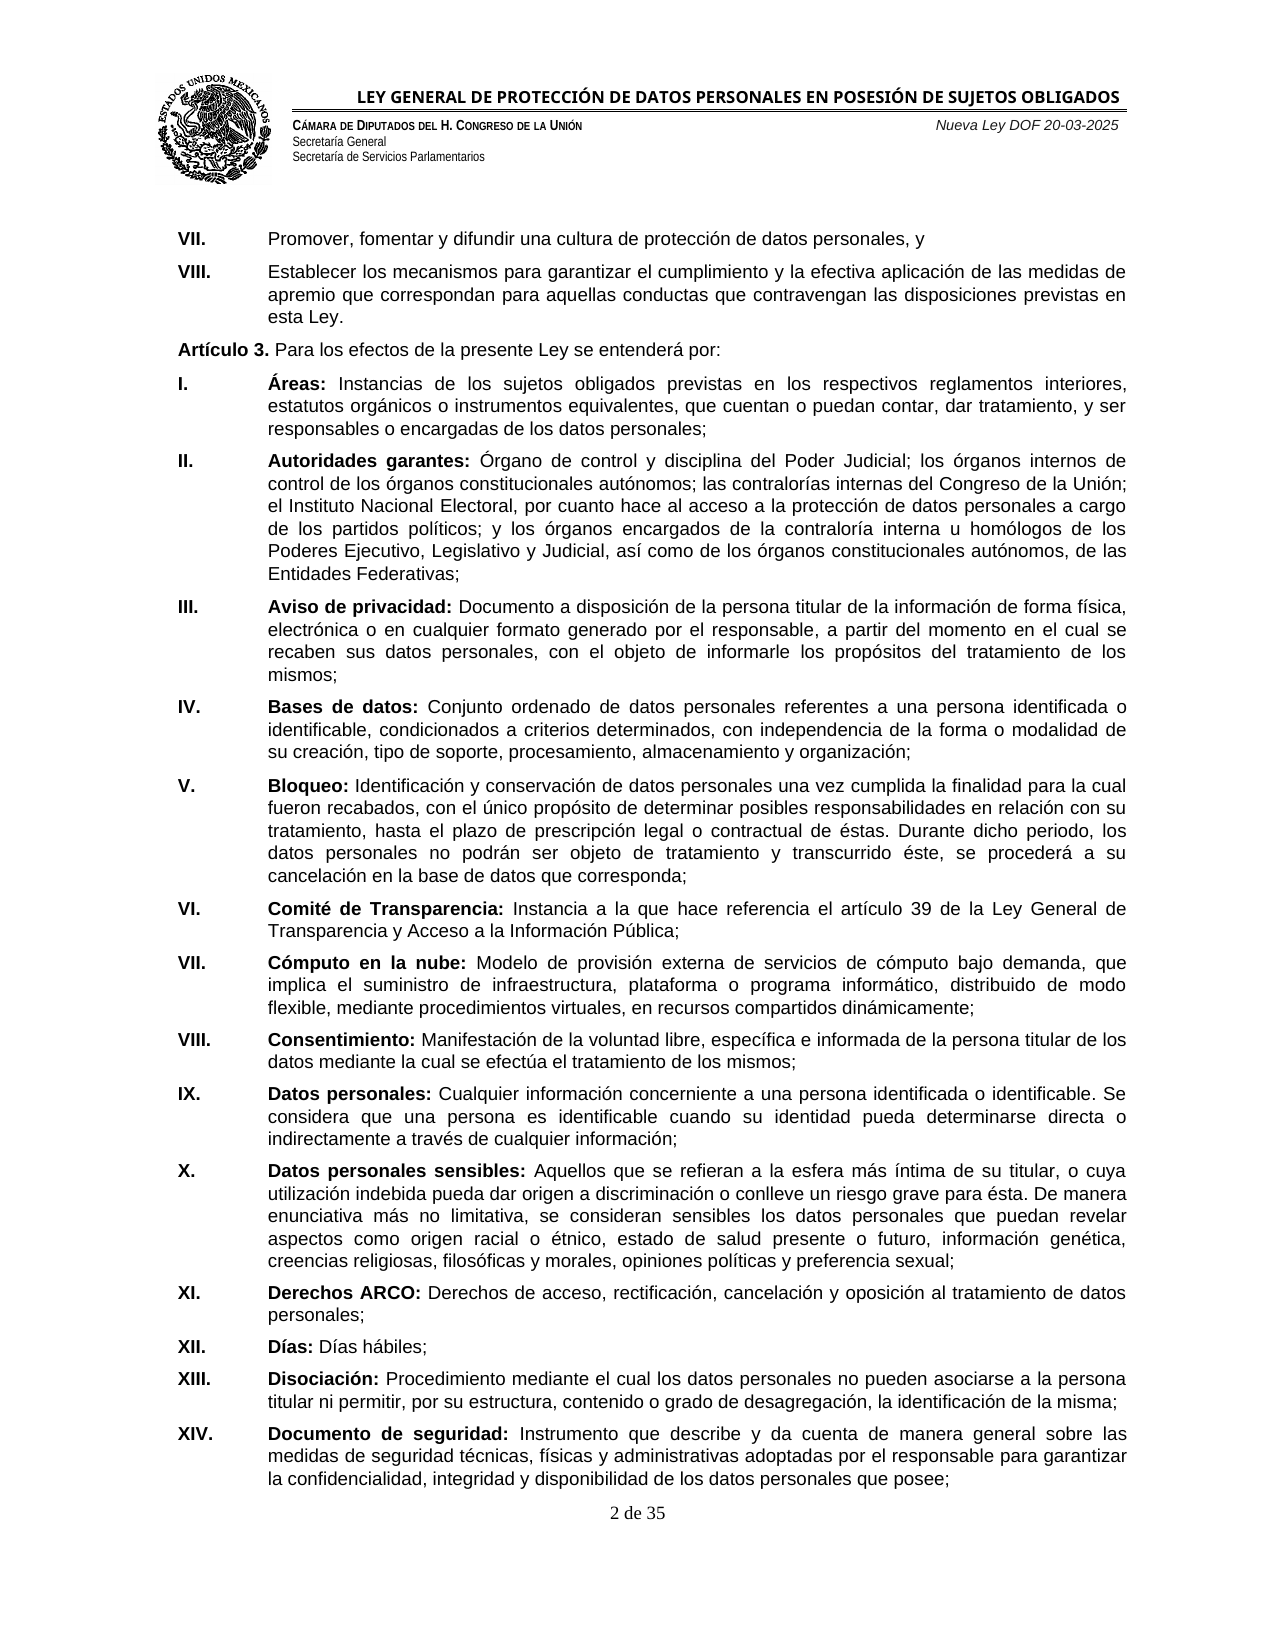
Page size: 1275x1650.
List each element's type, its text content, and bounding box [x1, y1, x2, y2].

text II. Autoridades garantes: Órgano de control y disciplina del Poder Judicial; los órganos internos de control de los órganos constitucionales autónomos; las contralorías internas del Congreso de la Unión; el Instituto Nacional Electoral, por cuanto hace al acceso a la protección de datos personales a cargo de los partidos políticos; y los órganos encargados de la contraloría interna u homólogos de los Poderes Ejecutivo, Legislativo y Judicial, así como de los órganos constitucionales autónomos, de las Entidades Federativas; [178, 450, 1127, 585]
text X. Datos personales sensibles: Aquellos que se refieran a la esfera más íntima de su titular, o cuya utilización indebida pueda dar origen a discriminación o conlleve un riesgo grave para ésta. De manera enunciativa más no limitativa, se consideran sensibles los datos personales que puedan revelar aspectos como origen racial o étnico, estado de salud presente o futuro, información genética, creencias religiosas, filosóficas y morales, opiniones políticas y preferencia sexual; [178, 1159, 1127, 1272]
text VII. Promover, fomentar y difundir una cultura de protección de datos personales, y [178, 228, 1127, 250]
text XIII. Disociación: Procedimiento mediante el cual los datos personales no pueden asociarse a la persona titular ni permitir, por su estructura, contenido o grado de desagregación, la identificación de la misma; [178, 1368, 1127, 1413]
text Artículo 3. Para los efectos de la presente Ley se entenderá por: [148, 339, 1127, 361]
text IV. Bases de datos: Conjunto ordenado de datos personales referentes a una persona identificada o identificable, condicionados a criterios determinados, con independencia de la forma o modalidad de su creación, tipo de soporte, procesamiento, almacenamiento y organización; [178, 696, 1127, 763]
text VII. Cómputo en la nube: Modelo de provisión externa de servicios de cómputo bajo demanda, que implica el suministro de infraestructura, plataforma o programa informático, distribuido de modo flexible, mediante procedimientos virtuales, en recursos compartidos dinámicamente; [178, 951, 1127, 1019]
text VI. Comité de Transparencia: Instancia a la que hace referencia el artículo 39 de la Ley General de Transparencia y Acceso a la Información Pública; [178, 897, 1127, 942]
text III. Aviso de privacidad: Documento a disposición de la persona titular de la información de forma física, electrónica o en cualquier formato generado por el responsable, a partir del momento en el cual se recaben sus datos personales, con el objeto de informarle los propósitos del tratamiento de los mismos; [178, 596, 1127, 686]
text XII. Días: Días hábiles; [178, 1336, 1127, 1358]
text VIII. Establecer los mecanismos para garantizar el cumplimiento y la efectiva aplicación de las medidas de apremio que correspondan para aquellas conductas que contravengan las disposiciones previstas en esta Ley. [178, 261, 1127, 328]
text XI. Derechos ARCO: Derechos de acceso, rectificación, cancelación y oposición al tratamiento de datos personales; [178, 1281, 1127, 1326]
text V. Bloqueo: Identificación y conservación de datos personales una vez cumplida la finalidad para la cual fueron recabados, con el único propósito de determinar posibles responsabilidades en relación con su tratamiento, hasta el plazo de prescripción legal o contractual de éstas. Durante dicho periodo, los datos personales no podrán ser objeto de tratamiento y transcurrido éste, se procederá a su cancelación en la base de datos que corresponda; [178, 774, 1127, 887]
text XIV. Documento de seguridad: Instrumento que describe y da cuenta de manera general sobre las medidas de seguridad técnicas, físicas y administrativas adoptadas por el responsable para garantizar la confidencialidad, integridad y disponibilidad de los datos personales que posee; [178, 1422, 1127, 1489]
text VIII. Consentimiento: Manifestación de la voluntad libre, específica e informada de la persona titular de los datos mediante la cual se efectúa el tratamiento de los mismos; [178, 1028, 1127, 1073]
text I. Áreas: Instancias de los sujetos obligados previstas en los respectivos reglamentos interiores, estatutos orgánicos o instrumentos equivalentes, que cuentan o puedan contar, dar tratamiento, y ser responsables o encargadas de los datos personales; [178, 372, 1127, 439]
text IX. Datos personales: Cualquier información concerniente a una persona identificada o identificable. Se considera que una persona es identificable cuando su identidad pueda determinarse directa o indirectamente a través de cualquier información; [178, 1083, 1127, 1150]
